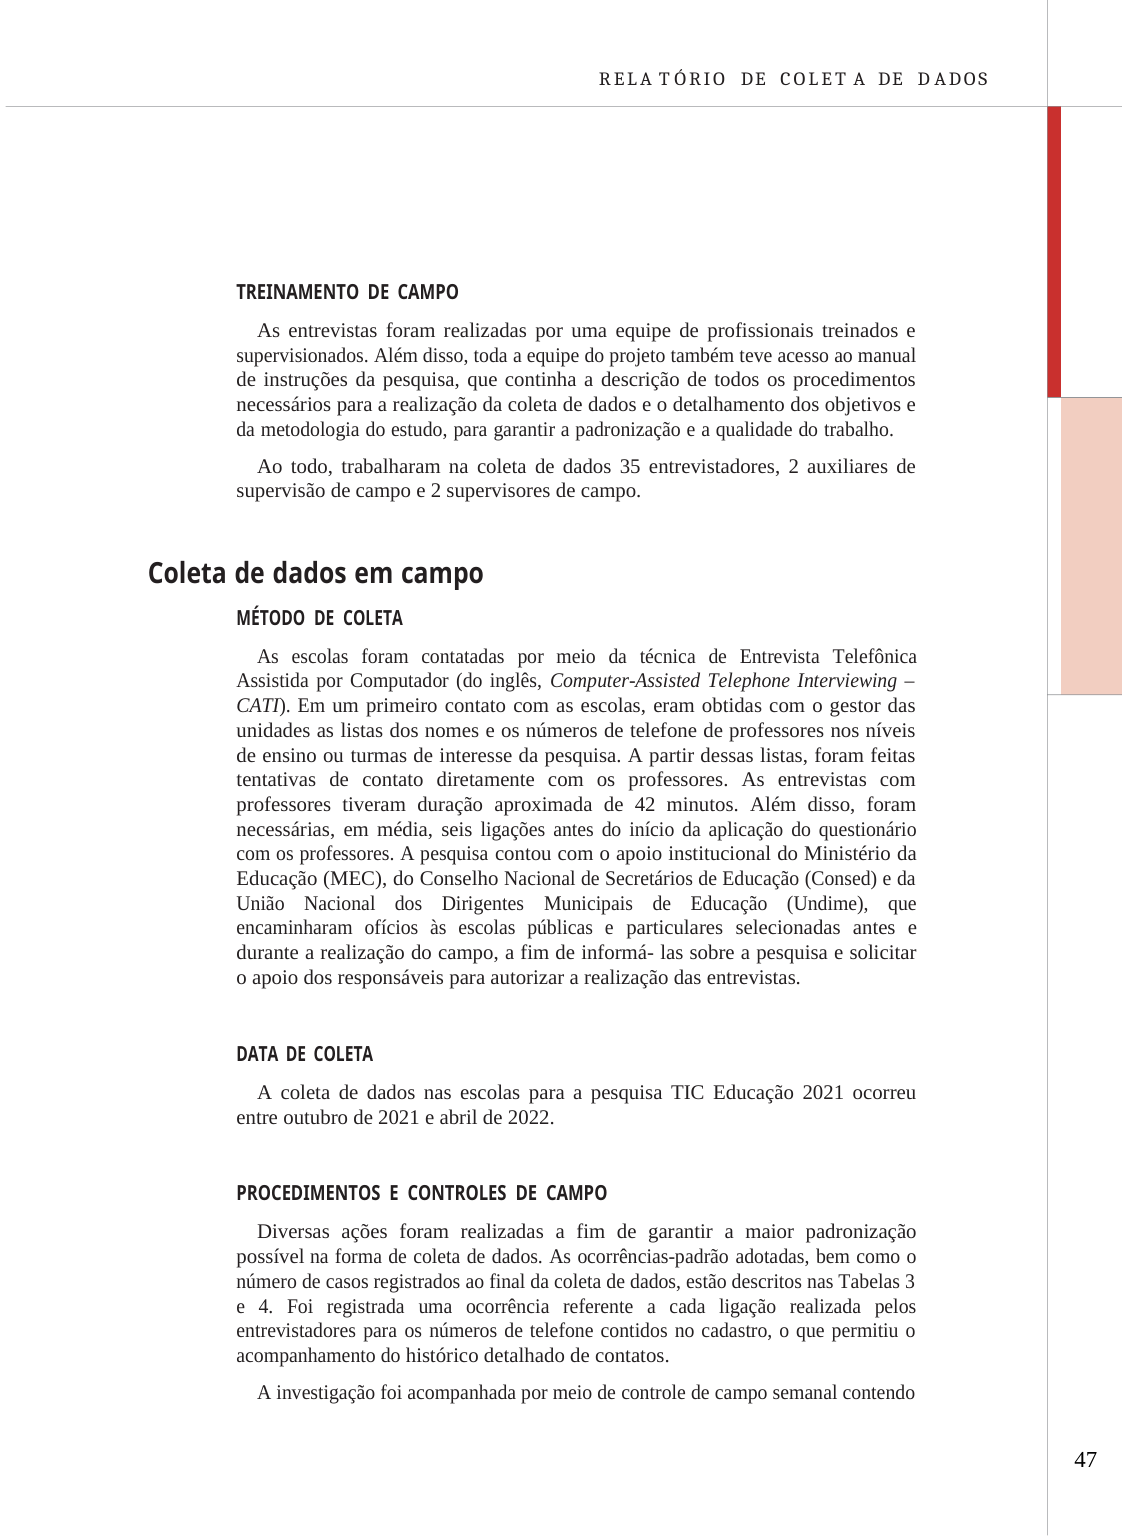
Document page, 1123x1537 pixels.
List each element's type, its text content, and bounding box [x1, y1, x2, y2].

subtitle PROCEDIMENTOS E CONTROLES DE CAMPO [236, 1178, 1047, 1207]
subtitle MÉTODO DE COLETA [236, 603, 1047, 631]
text As escolas foram contatadas por meio da técnica de Entrevista Telefônica Assistida por Computador (do inglês, Computer-Assisted Telephone Interviewing – CATI). Em um primeiro contato com as escolas, eram obtidas com o gestor das unidades as listas dos nomes e os números de telefone de professores nos níveis de ensino ou turmas de interesse da pesquisa. A partir dessas listas, foram feitas tentativas de contato diretamente com os professores. As entrevistas com professores tiveram duração aproximada de 42 minutos. Além disso, foram necessárias, em média, seis ligações antes do início da aplicação do questionário com os professores. A pesquisa contou com o apoio institucional do Ministério da Educação (MEC), do Conselho Nacional de Secretários de Educação (Consed) e da União Nacional dos Dirigentes Municipais de Educação (Undime), que encaminharam ofícios às escolas públicas e particulares selecionadas antes e durante a realização do campo, a fim de informá- las sobre a pesquisa e solicitar o apoio dos responsáveis para autorizar a realização das entrevistas. [236, 644, 917, 989]
subtitle Coleta de dados em campo [148, 552, 1047, 592]
subtitle [1048, 1178, 1104, 1207]
text As entrevistas foram realizadas por uma equipe de profissionais treinados e supervisionados. Além disso, toda a equipe do projeto também teve acesso ao manual de instruções da pesquisa, que continha a descrição de todos os procedimentos necessários para a realização da coleta de dados e o detalhamento dos objetivos e da metodologia do estudo, para garantir a padronização e a qualidade do trabalho. [236, 318, 917, 441]
text A coleta de dados nas escolas para a pesquisa TIC Educação 2021 ocorreu entre outubro de 2021 e abril de 2022. [236, 1080, 917, 1129]
subtitle DATA DE COLETA [236, 1039, 1047, 1068]
subtitle [1048, 603, 1061, 631]
text Ao todo, trabalharam na coleta de dados 35 entrevistadores, 2 auxiliares de supervisão de campo e 2 supervisores de campo. [236, 454, 917, 502]
subtitle [1048, 552, 1061, 592]
subtitle [1048, 1039, 1104, 1068]
subtitle TREINAMENTO DE CAMPO [236, 277, 1047, 305]
text A investigação foi acompanhada por meio de controle de campo semanal contendo [236, 1380, 917, 1404]
subtitle [1061, 277, 1104, 305]
text Diversas ações foram realizadas a fim de garantir a maior padronização possível na forma de coleta de dados. As ocorrências-padrão adotadas, bem como o número de casos registrados ao final da coleta de dados, estão descritos nas Tabelas 3 e 4. Foi registrada uma ocorrência referente a cada ligação realizada pelos entrevistadores para os números de telefone contidos no cadastro, o que permitiu o acompanhamento do histórico detalhado de contatos. [236, 1219, 917, 1367]
